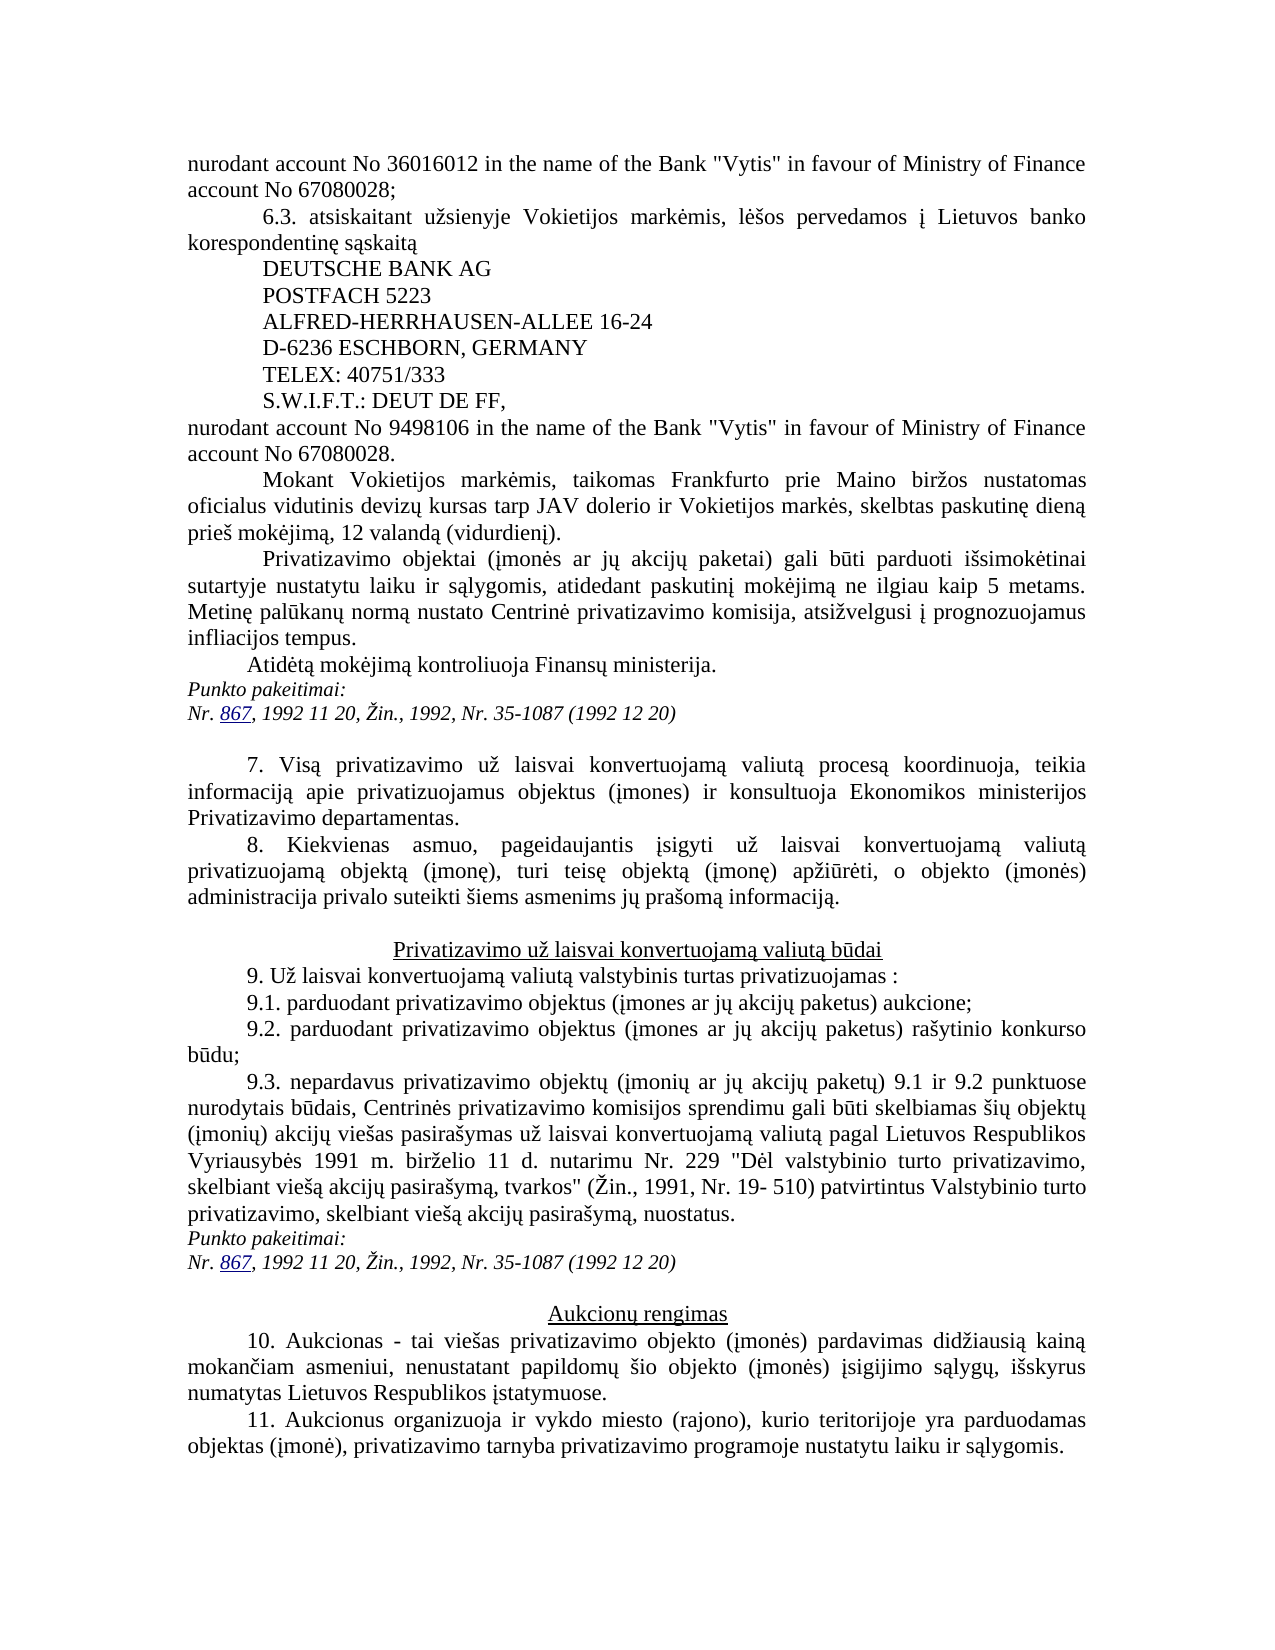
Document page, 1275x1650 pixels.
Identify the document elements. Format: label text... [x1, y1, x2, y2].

text nurodant account No 9498106 in the name of the Bank "Vytis" in favour of Ministry of Finance account No 67080028. [187, 413, 1087, 466]
text nurodant account No 36016012 in the name of the Bank "Vytis" in favour of Ministry of Finance account No 67080028; [187, 150, 1087, 203]
text Atidėtą mokėjimą kontroliuoja Finansų ministerija. [187, 651, 1087, 677]
text Punkto pakeitimai: [187, 677, 1087, 701]
text Privatizavimo objektai (įmonės ar jų akcijų paketai) gali būti parduoti išsimokėtinai sutartyje nustatytu laiku ir sąlygomis, atidedant paskutinį mokėjimą ne ilgiau kaip 5 metams. Metinę palūkanų normą nustato Centrinė privatizavimo komisija, atsižvelgusi į prognozuojamus infliacijos tempus. [187, 545, 1087, 651]
text 8. Kiekvienas asmuo, pageidaujantis įsigyti už laisvai konvertuojamą valiutą privatizuojamą objektą (įmonę), turi teisę objektą (įmonę) apžiūrėti, o objekto (įmonės) administracija privalo suteikti šiems asmenims jų prašomą informaciją. [187, 831, 1087, 910]
text POSTFACH 5223 [187, 282, 1087, 308]
text 6.3. atsiskaitant užsienyje Vokietijos markėmis, lėšos pervedamos į Lietuvos banko korespondentinę sąskaitą [187, 203, 1087, 255]
text Nr. 867, 1992 11 20, Žin., 1992, Nr. 35-1087 (1992 12 20) [187, 1250, 1087, 1274]
text Punkto pakeitimai: [187, 1226, 1087, 1250]
text 9.2. parduodant privatizavimo objektus (įmones ar jų akcijų paketus) rašytinio konkurso būdu; [187, 1015, 1087, 1068]
text 9. Už laisvai konvertuojamą valiutą valstybinis turtas privatizuojamas : [187, 962, 1087, 989]
text 9.1. parduodant privatizavimo objektus (įmones ar jų akcijų paketus) aukcione; [187, 989, 1087, 1015]
text ALFRED-HERRHAUSEN-ALLEE 16-24 [187, 308, 1087, 334]
text 9.3. nepardavus privatizavimo objektų (įmonių ar jų akcijų paketų) 9.1 ir 9.2 punktuose nurodytais būdais, Centrinės privatizavimo komisijos sprendimu gali būti skelbiamas šių objektų (įmonių) akcijų viešas pasirašymas už laisvai konvertuojamą valiutą pagal Lietuvos Respublikos Vyriausybės 1991 m. birželio 11 d. nutarimu Nr. 229 "Dėl valstybinio turto privatizavimo, skelbiant viešą akcijų pasirašymą, tvarkos" (Žin., 1991, Nr. 19- 510) patvirtintus Valstybinio turto privatizavimo, skelbiant viešą akcijų pasirašymą, nuostatus. [187, 1068, 1087, 1226]
text DEUTSCHE BANK AG [187, 255, 1087, 282]
text TELEX: 40751/333 [187, 361, 1087, 387]
text S.W.I.F.T.: DEUT DE FF, [187, 387, 1087, 413]
text Mokant Vokietijos markėmis, taikomas Frankfurto prie Maino biržos nustatomas oficialus vidutinis devizų kursas tarp JAV dolerio ir Vokietijos markės, skelbtas paskutinę dieną prieš mokėjimą, 12 valandą (vidurdienį). [187, 466, 1087, 545]
text 10. Aukcionas - tai viešas privatizavimo objekto (įmonės) pardavimas didžiausią kainą mokančiam asmeniui, nenustatant papildomų šio objekto (įmonės) įsigijimo sąlygų, išskyrus numatytas Lietuvos Respublikos įstatymuose. [187, 1327, 1087, 1406]
text 7. Visą privatizavimo už laisvai konvertuojamą valiutą procesą koordinuoja, teikia informaciją apie privatizuojamus objektus (įmones) ir konsultuoja Ekonomikos ministerijos Privatizavimo departamentas. [187, 752, 1087, 831]
text Nr. 867, 1992 11 20, Žin., 1992, Nr. 35-1087 (1992 12 20) [187, 701, 1087, 725]
text D-6236 ESCHBORN, GERMANY [187, 334, 1087, 361]
subtitle Aukcionų rengimas [187, 1300, 1087, 1327]
subtitle Privatizavimo už laisvai konvertuojamą valiutą būdai [187, 936, 1087, 962]
text 11. Aukcionus organizuoja ir vykdo miesto (rajono), kurio teritorijoje yra parduodamas objektas (įmonė), privatizavimo tarnyba privatizavimo programoje nustatytu laiku ir sąlygomis. [187, 1406, 1087, 1458]
